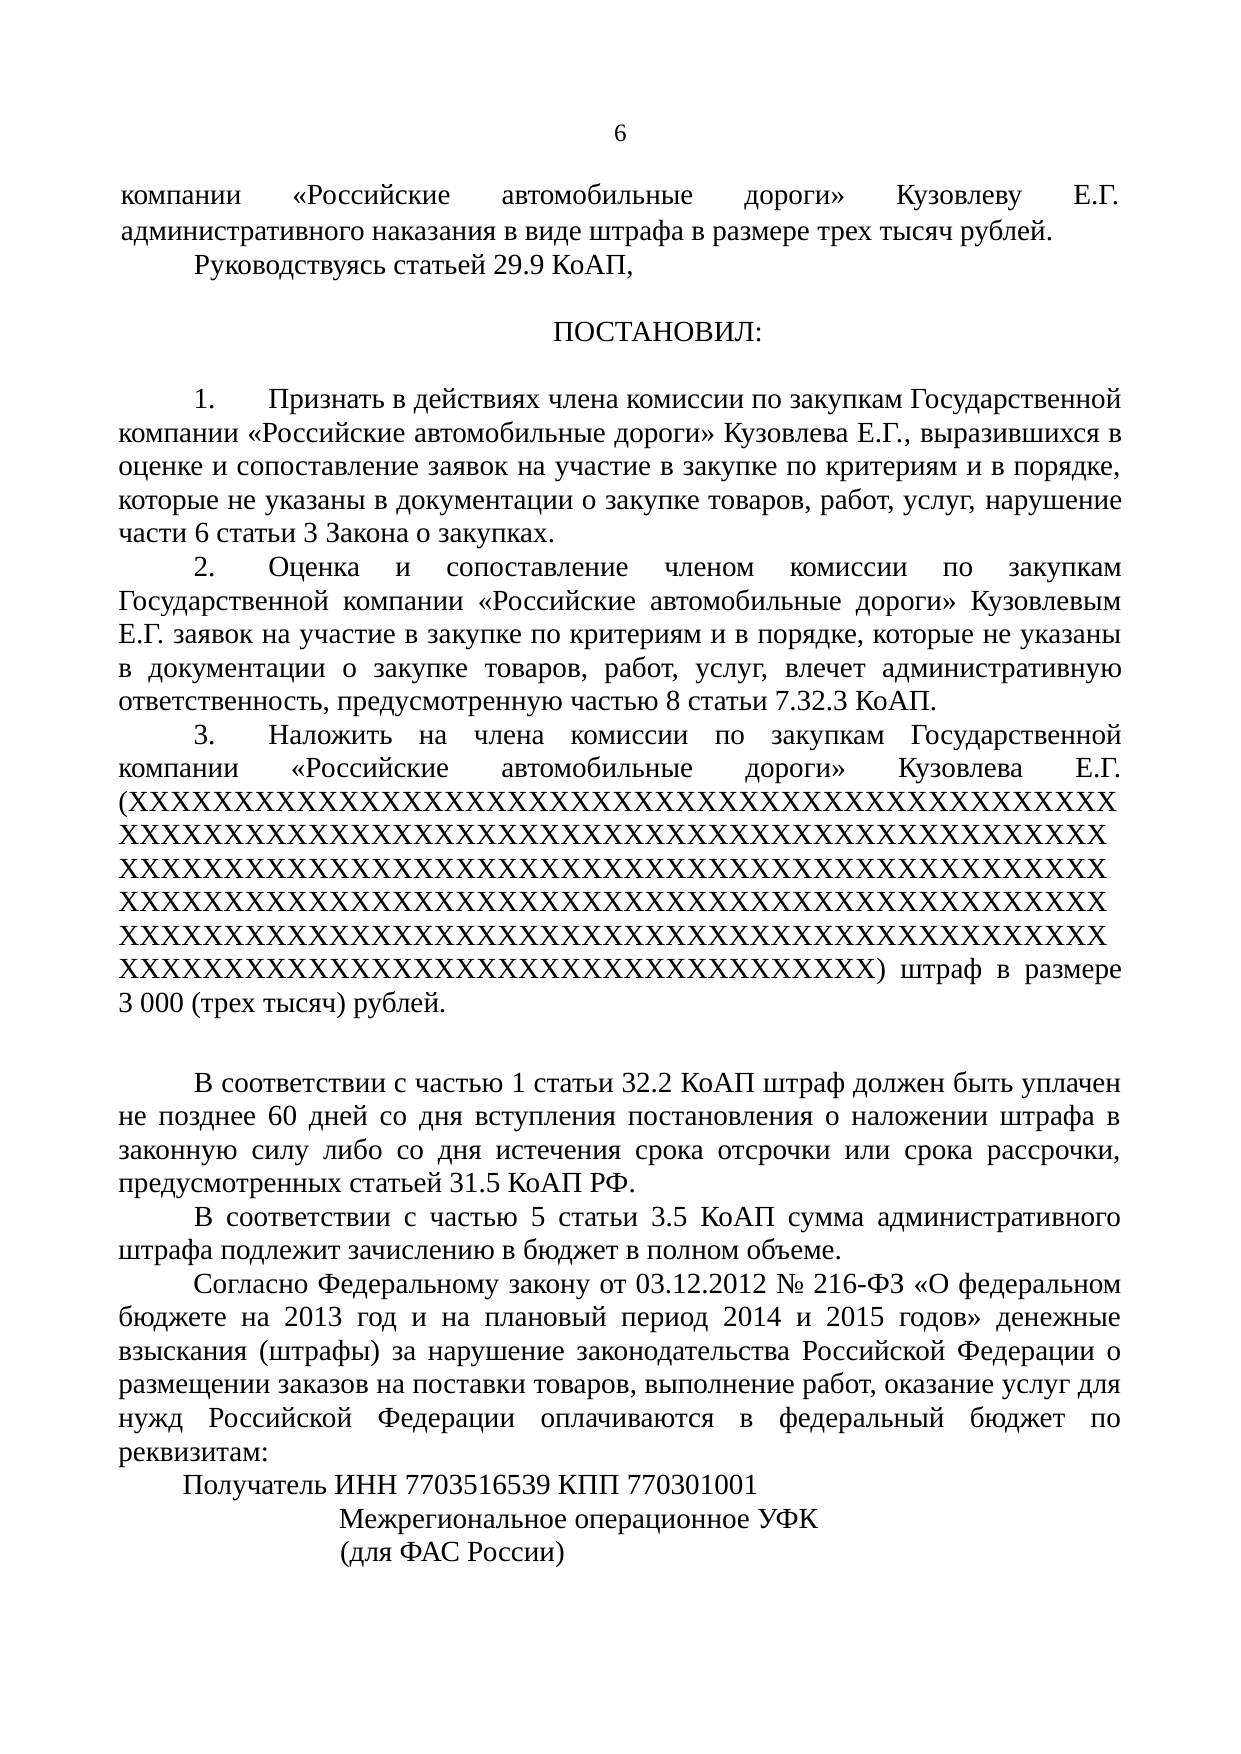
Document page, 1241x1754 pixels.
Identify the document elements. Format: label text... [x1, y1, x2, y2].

list Оценка и сопоставление членом комиссии по закупкам Государственной компании «Российские автомобильные дороги» Кузовлевым Е.Г. заявок на участие в закупке по критериям и в порядке, которые не указаны в документации о закупке товаров, работ, услуг, влечет административную ответственность, предусмотренную частью 8 статьи 7.32.3 КоАП. [118, 549, 1122, 717]
list Признать в действиях члена комиссии по закупкам Государственной компании «Российские автомобильные дороги» Кузовлева Е.Г., выразившихся в оценке и сопоставление заявок на участие в закупке по критериям и в порядке, которые не указаны в документации о закупке товаров, работ, услуг, нарушение части 6 статьи 3 Закона о закупках. [118, 381, 1122, 549]
text Согласно Федеральному закону от 03.12.2012 № 216-ФЗ «О федеральном бюджете на 2013 год и на плановый период 2014 и 2015 годов» денежные взыскания (штрафы) за нарушение законодательства Российской Федерации о размещении заказов на поставки товаров, выполнение работ, оказание услуг для нужд Российской Федерации оплачиваются в федеральный бюджет по реквизитам: [118, 1266, 1122, 1467]
text В соответствии с частью 5 статьи 3.5 КоАП сумма административного штрафа подлежит зачислению в бюджет в полном объеме. [118, 1199, 1122, 1266]
text Межрегиональное операционное УФК [118, 1501, 1122, 1534]
list Наложить на члена комиссии по закупкам Государственной компании «Российские автомобильные дороги» Кузовлева Е.Г. (XXXXXXXXXXXXXXXXXXXXXXXXXXXXXXXXXXXXXXXXXXXXXXXXXXXXXXXXXXXXXXXXXXXXXXXXXXXXXXXXXXXXXXXXXXXXXXXXXXXXXXXXXXXXXXXXXXXXXXXXXXXXXXXXXXXXXXXXXXXXXXXXXXXXXXXXXXXXXXXXXXXXXXXXXXXXXXXXXXXXXXXXXXXXXXXXXXXXXXXXXXXXXXXXXXXXXXXXXXXXXXXXXXXXXXXXXXXXXXXXXXXXXXXXXXXXXXXXXXXXXXXXXXXXXXX) штраф в размере 3 000 (трех тысяч) рублей. [118, 717, 1122, 1019]
text В соответствии с частью 1 статьи 32.2 КоАП штраф должен быть уплачен не позднее 60 дней со дня вступления постановления о наложении штрафа в законную силу либо со дня истечения срока отсрочки или срока рассрочки, предусмотренных статьей 31.5 КоАП РФ. [118, 1065, 1122, 1199]
text ПОСТАНОВИЛ: [118, 314, 1122, 348]
text Получатель ИНН 7703516539 КПП 770301001 [118, 1467, 1122, 1501]
text компании «Российские автомобильные дороги» Кузовлеву Е.Г. административного наказания в виде штрафа в размере трех тысяч рублей. [121, 176, 1120, 247]
text Руководствуясь статьей 29.9 КоАП, [118, 247, 1122, 281]
text (для ФАС России) [118, 1534, 1122, 1568]
